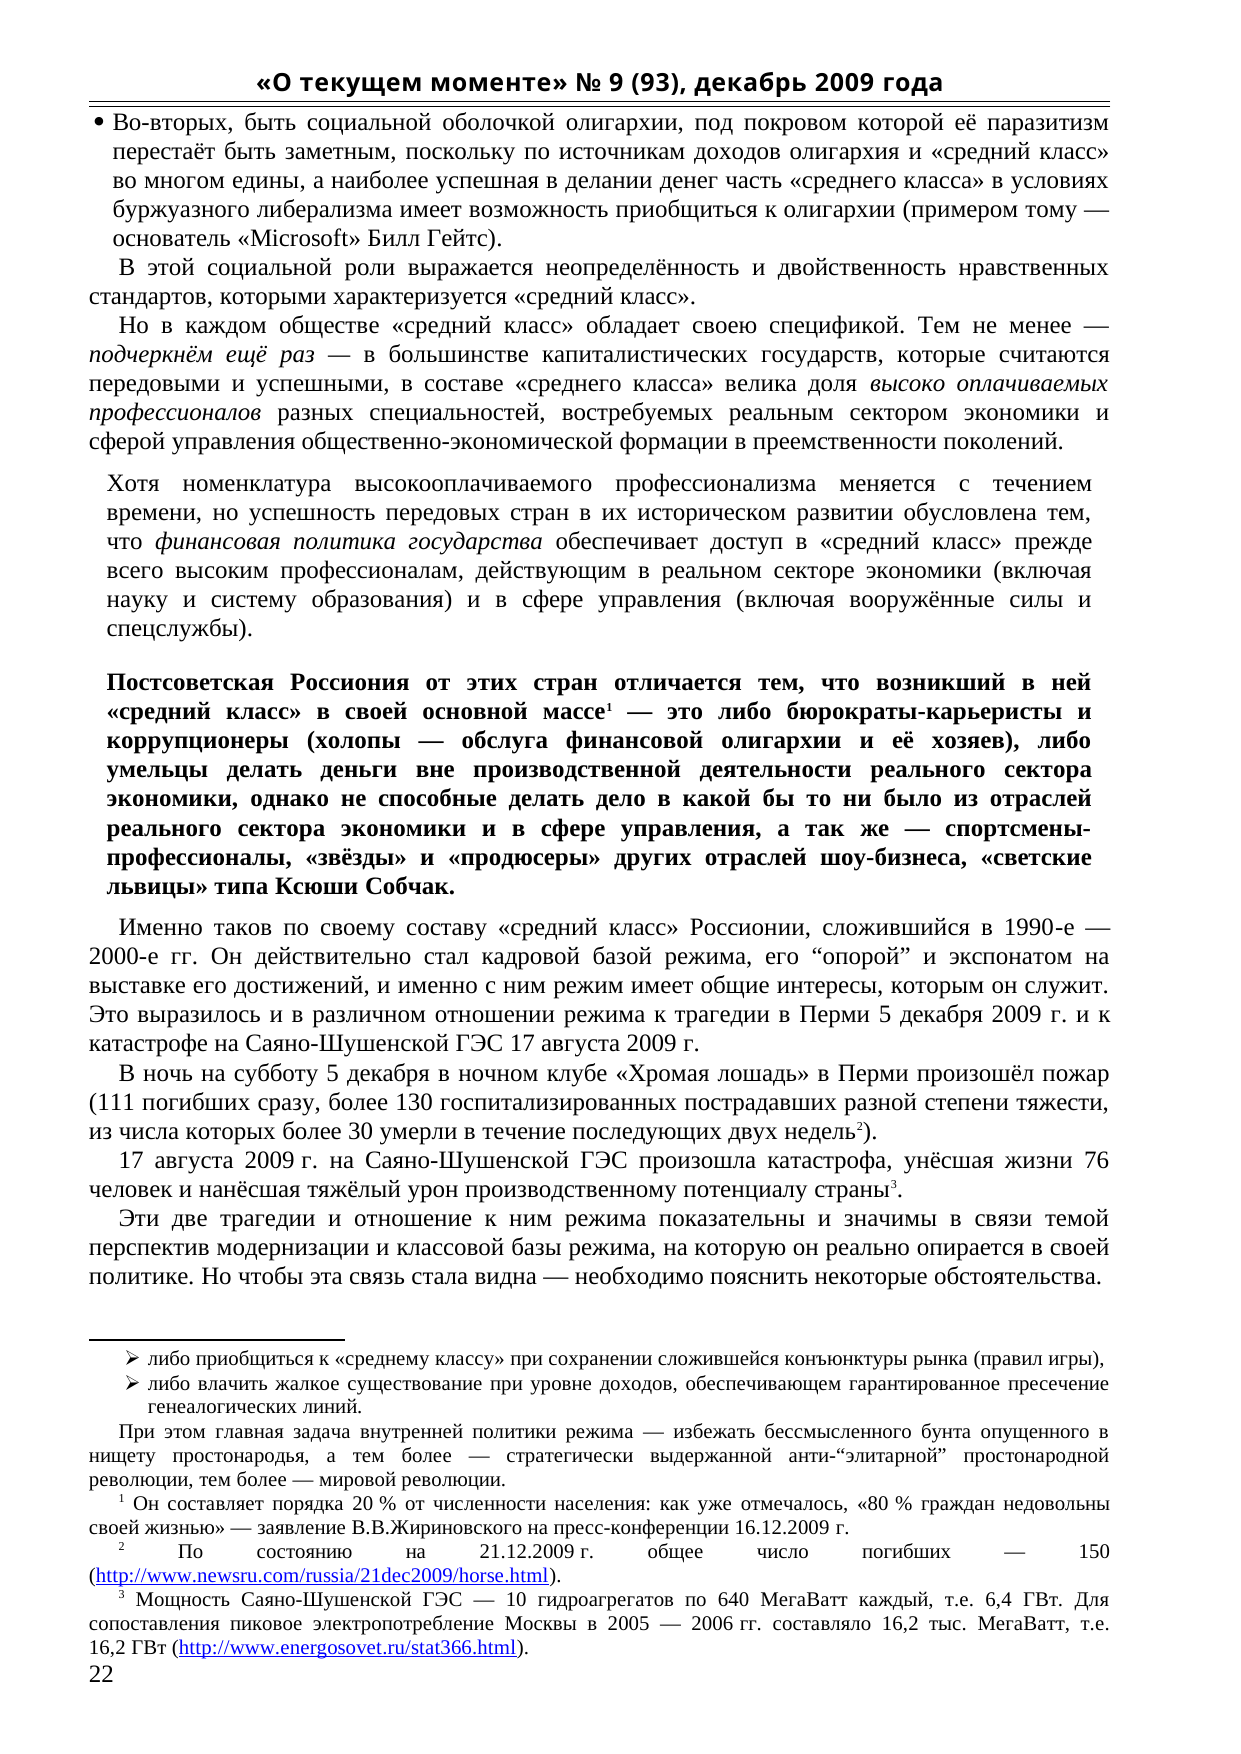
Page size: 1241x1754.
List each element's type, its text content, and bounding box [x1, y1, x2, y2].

text В ночь на субботу 5 декабря в ночном клубе «Хромая лошадь» в Перми произошёл пожар (111 погибших сразу, более 130 госпитализированных пострадавших разной степени тяжести, из числа которых более 30 умерли в течение последующих двух недель). [89, 1057, 1110, 1144]
text Эти две трагедии и отношение к ним режима показательны и значимы в связи темой перспектив модернизации и классовой базы режима, на которую он реально опирается в своей политике. Но чтобы эта связь стала видна — необходимо пояснить некоторые обстоятельства. [89, 1203, 1110, 1290]
text 17 августа 2009 г. на Саяно-Шушенской ГЭС произошла катастрофа, унёсшая жизни 76 человек и нанёсшая тяжёлый урон производственному потенциалу страны. [89, 1144, 1110, 1203]
text Но в каждом обществе «средний класс» обладает своею спецификой. Тем не менее — подчеркнём ещё раз — в большинстве капиталистических государств, которые считаются передовыми и успешными, в составе «среднего класса» велика доля высоко оплачиваемых профессионалов разных специальностей, востребуемых реальным сектором экономики и сферой управления общественно-экономической формации в преемственности поколений. [89, 310, 1110, 455]
list либо приобщиться к «среднему классу» при сохранении сложившейся конъюнктуры рынка (правил игры), [124, 1346, 1110, 1370]
text Он составляет порядка 20 % от численности населения: как уже отмечалось, «80 % граждан недовольны своей жизнью» — заявление В.В.Жириновского на пресс-конференции 16.12.2009 г. [89, 1491, 1110, 1539]
text Мощность Саяно-Шушенской ГЭС — 10 гидроагрегатов по 640 МегаВатт каждый, т.е. 6,4 ГВт. Для сопоставления пиковое электропотребление Москвы в 2005 — 2006 гг. составляло 16,2 тыс. МегаВатт, т.е. 16,2 ГВт (http://www.energosovet.ru/stat366.html). [89, 1587, 1110, 1659]
list либо влачить жалкое существование при уровне доходов, обеспечивающем гарантированное пресечение генеалогических линий. [124, 1370, 1110, 1418]
text Хотя номенклатура высокооплачиваемого профессионализма меняется с течением времени, но успешность передовых стран в их историческом развитии обусловлена тем, что финансовая политика государства обеспечивает доступ в «средний класс» прежде всего высоким профессионалам, действующим в реальном секторе экономики (включая науку и систему образования) и в сфере управления (включая вооружённые силы и спецслужбы). [106, 468, 1093, 642]
list Во-вторых, быть социальной оболочкой олигархии, под покровом которой её паразитизм перестаёт быть заметным, поскольку по источникам доходов олигархия и «средний класс» во многом едины, а наиболее успешная в делании денег часть «среднего класса» в условиях буржуазного либерализма имеет возможность приобщиться к олигархии (примером тому — основатель «Microsoft» Билл Гейтс). [94, 107, 1110, 252]
text По состоянию на 21.12.2009 г. общее число погибших — 150 (http://www.newsru.com/russia/21dec2009/horse.html). [89, 1539, 1110, 1587]
text Именно таков по своему составу «средний класс» Россионии, сложившийся в 1990‑е — 2000‑е гг. Он действительно стал кадровой базой режима, его “опорой” и экспонатом на выставке его достижений, и именно с ним режим имеет общие интересы, которым он служит. Это выразилось и в различном отношении режима к трагедии в Перми 5 декабря 2009 г. и к катастрофе на Саяно-Шушенской ГЭС 17 августа 2009 г. [89, 912, 1110, 1057]
text Постсоветская Россиония от этих стран отличается тем, что возникший в ней «средний класс» в своей основной массе — это либо бюрократы-карьеристы и коррупционеры (холопы — обслуга финансовой олигархии и её хозяев), либо умельцы делать деньги вне производственной деятельности реального сектора экономики, однако не способные делать дело в какой бы то ни было из отраслей реального сектора экономики и в сфере управления, а так же — спортсмены-профессионалы, «звёзды» и «продюсеры» других отраслей шоу-бизнеса, «светские львицы» типа Ксюши Собчак. [106, 667, 1093, 899]
list При этом главная задача внутренней политики режима — избежать бессмысленного бунта опущенного в нищету простонародья, а тем более — стратегически выдержанной анти-“элитарной” простонародной революции, тем более — мировой революции. [89, 1418, 1110, 1491]
text В этой социальной роли выражается неопределённость и двойственность нравственных стандартов, которыми характеризуется «средний класс». [89, 252, 1110, 310]
